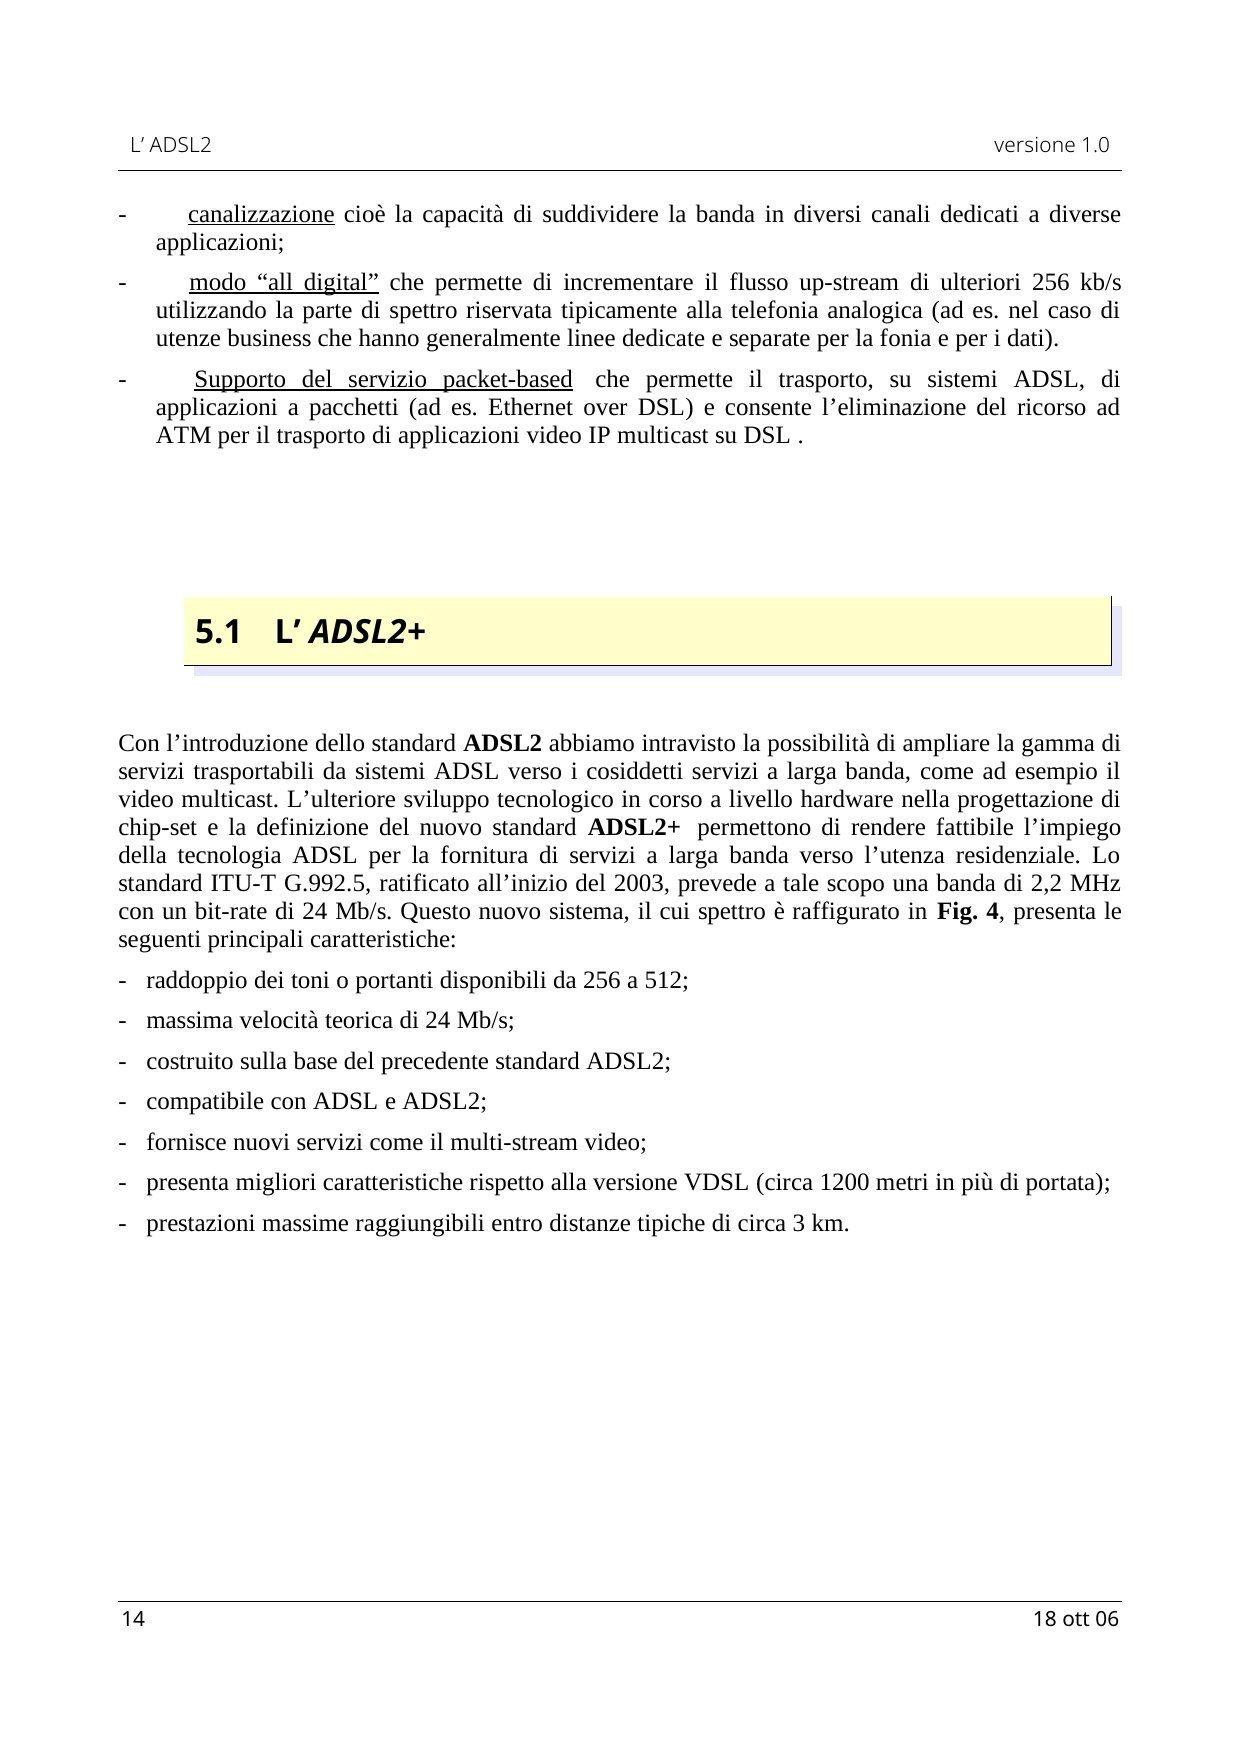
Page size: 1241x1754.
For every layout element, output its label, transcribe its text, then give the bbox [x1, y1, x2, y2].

text - canalizzazione cioè la capacità di suddividere la banda in diversi canali dedicati a diverse applicazioni; [118, 200, 1122, 256]
text - modo “all digital” che permette di incrementare il flusso up-stream di ulteriori 256 kb/s utilizzando la parte di spettro riservata tipicamente alla telefonia analogica (ad es. nel caso di utenze business che hanno generalmente linee dedicate e separate per la fonia e per i dati). [118, 268, 1122, 352]
subtitle L’ ADSL2+ [184, 597, 1111, 665]
text - fornisce nuovi servizi come il multi-stream video; [118, 1128, 1122, 1156]
text - presenta migliori caratteristiche rispetto alla versione VDSL (circa 1200 metri in più di portata); [118, 1168, 1122, 1196]
text Con l’introduzione dello standard ADSL2 abbiamo intravisto la possibilità di ampliare la gamma di servizi trasportabili da sistemi ADSL verso i cosiddetti servizi a larga banda, come ad esempio il video multicast. L’ulteriore sviluppo tecnologico in corso a livello hardware nella progettazione di chip-set e la definizione del nuovo standard ADSL2+ permettono di rendere fattibile l’impiego della tecnologia ADSL per la fornitura di servizi a larga banda verso l’utenza residenziale. Lo standard ITU-T G.992.5, ratificato all’inizio del 2003, prevede a tale scopo una banda di 2,2 MHz con un bit-rate di 24 Mb/s. Questo nuovo sistema, il cui spettro è raffigurato in Fig. 4, presenta le seguenti principali caratteristiche: [118, 729, 1122, 953]
text - costruito sulla base del precedente standard ADSL2; [118, 1047, 1122, 1075]
text - massima velocità teorica di 24 Mb/s; [118, 1006, 1122, 1034]
text - raddoppio dei toni o portanti disponibili da 256 a 512; [118, 966, 1122, 994]
text - compatibile con ADSL e ADSL2; [118, 1087, 1122, 1115]
text - Supporto del servizio packet-based che permette il trasporto, su sistemi ADSL, di applicazioni a pacchetti (ad es. Ethernet over DSL) e consente l’eliminazione del ricorso ad ATM per il trasporto di applicazioni video IP multicast su DSL . [118, 365, 1122, 449]
text - prestazioni massime raggiungibili entro distanze tipiche di circa 3 km. [118, 1209, 1122, 1237]
